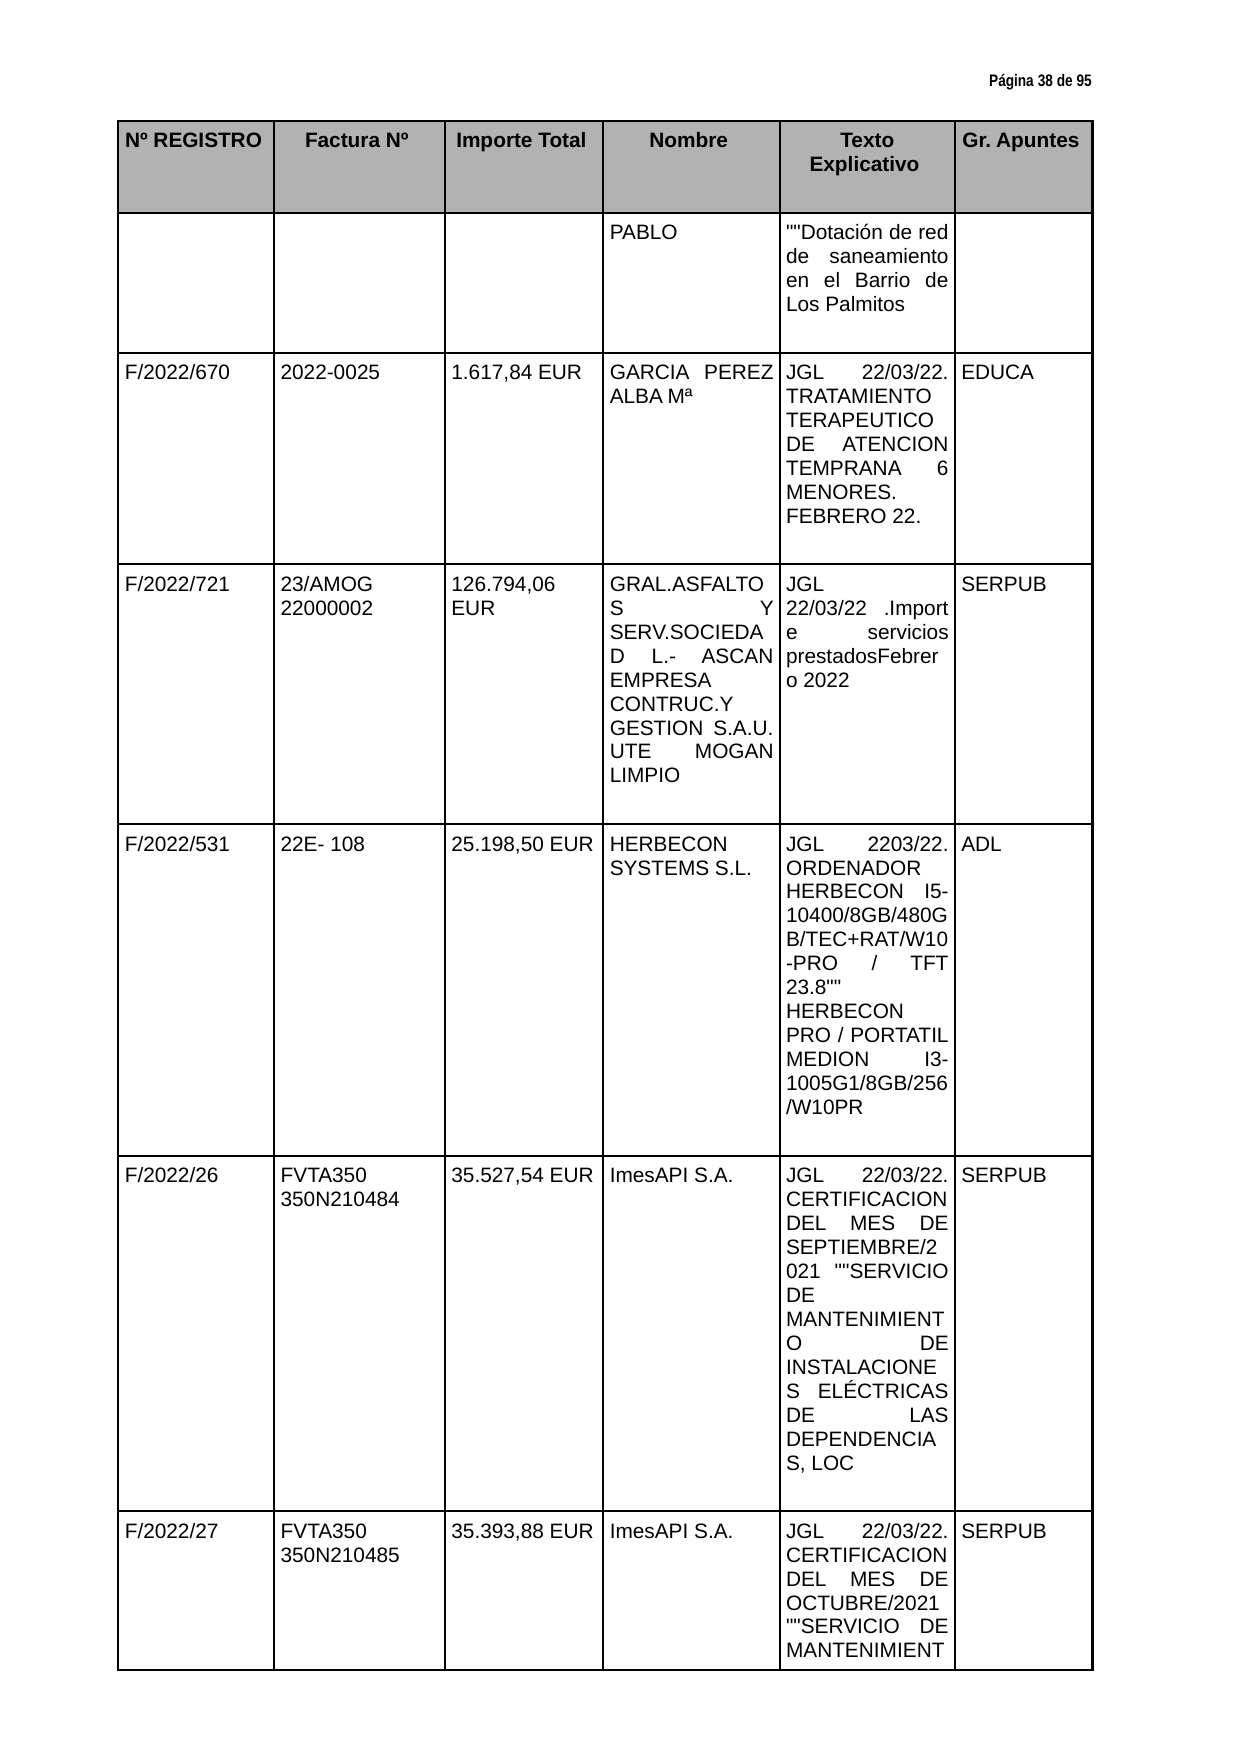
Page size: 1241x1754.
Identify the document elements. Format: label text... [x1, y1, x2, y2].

table_cell 126.794,06 EUR [446, 565, 602, 823]
table_cell JGL 22/03/22. CERTIFICACION DEL MES DE OCTUBRE/2021 ""SERVICIO DE MANTENIMIENT [781, 1512, 954, 1668]
table_header Nº REGISTRO [119, 122, 273, 212]
table_cell [956, 214, 1091, 352]
table_cell JGL 22/03/22. TRATAMIENTO TERAPEUTICO DE ATENCION TEMPRANA 6 MENORES. FEBRERO 22. [781, 354, 954, 563]
table_cell F/2022/721 [119, 565, 273, 823]
table_cell 23/AMOG 22000002 [275, 565, 444, 823]
table_cell FVTA350 350N210485 [275, 1512, 444, 1668]
table_cell SERPUB [956, 1157, 1091, 1510]
table_cell ImesAPI S.A. [604, 1512, 779, 1668]
table_cell EDUCA [956, 354, 1091, 563]
table_cell F/2022/531 [119, 825, 273, 1154]
table_cell F/2022/27 [119, 1512, 273, 1668]
table_cell F/2022/26 [119, 1157, 273, 1510]
table_cell [446, 214, 602, 352]
table_cell HERBECON SYSTEMS S.L. [604, 825, 779, 1154]
table_header Gr. Apuntes [956, 122, 1091, 212]
table_cell F/2022/670 [119, 354, 273, 563]
table_cell FVTA350 350N210484 [275, 1157, 444, 1510]
table_header Nombre [604, 122, 779, 212]
table_cell ImesAPI S.A. [604, 1157, 779, 1510]
table_cell [275, 214, 444, 352]
table_cell 35.527,54 EUR [446, 1157, 602, 1510]
table_cell GARCIA PEREZ ALBA Mª [604, 354, 779, 563]
table_cell 25.198,50 EUR [446, 825, 602, 1154]
table_cell 35.393,88 EUR [446, 1512, 602, 1668]
table_header Importe Total [446, 122, 602, 212]
table_cell JGL 22/03/22. CERTIFICACION DEL MES DE SEPTIEMBRE/2021 ""SERVICIO DE MANTENIMIENTO DE INSTALACIONES ELÉCTRICAS DE LAS DEPENDENCIAS, LOC [781, 1157, 954, 1510]
table_header Texto Explicativo [781, 122, 954, 212]
table_cell PABLO [604, 214, 779, 352]
table_cell 22E- 108 [275, 825, 444, 1154]
table_cell 1.617,84 EUR [446, 354, 602, 563]
table_cell SERPUB [956, 565, 1091, 823]
table_cell 2022-0025 [275, 354, 444, 563]
table_cell ""Dotación de red de saneamiento en el Barrio de Los Palmitos [781, 214, 954, 352]
table_cell JGL 22/03/22 .Importe servicios prestadosFebrero 2022 [781, 565, 954, 823]
table_cell [119, 214, 273, 352]
table_cell ADL [956, 825, 1091, 1154]
table_cell JGL 2203/22. ORDENADOR HERBECON I5-10400/8GB/480GB/TEC+RAT/W10-PRO / TFT 23.8"" HERBECON PRO / PORTATIL MEDION I3-1005G1/8GB/256/W10PR [781, 825, 954, 1154]
table_header Factura Nº [275, 122, 444, 212]
table_cell GRAL.ASFALTOS Y SERV.SOCIEDAD L.- ASCAN EMPRESA CONTRUC.Y GESTION S.A.U. UTE MOGAN LIMPIO [604, 565, 779, 823]
table_cell SERPUB [956, 1512, 1091, 1668]
